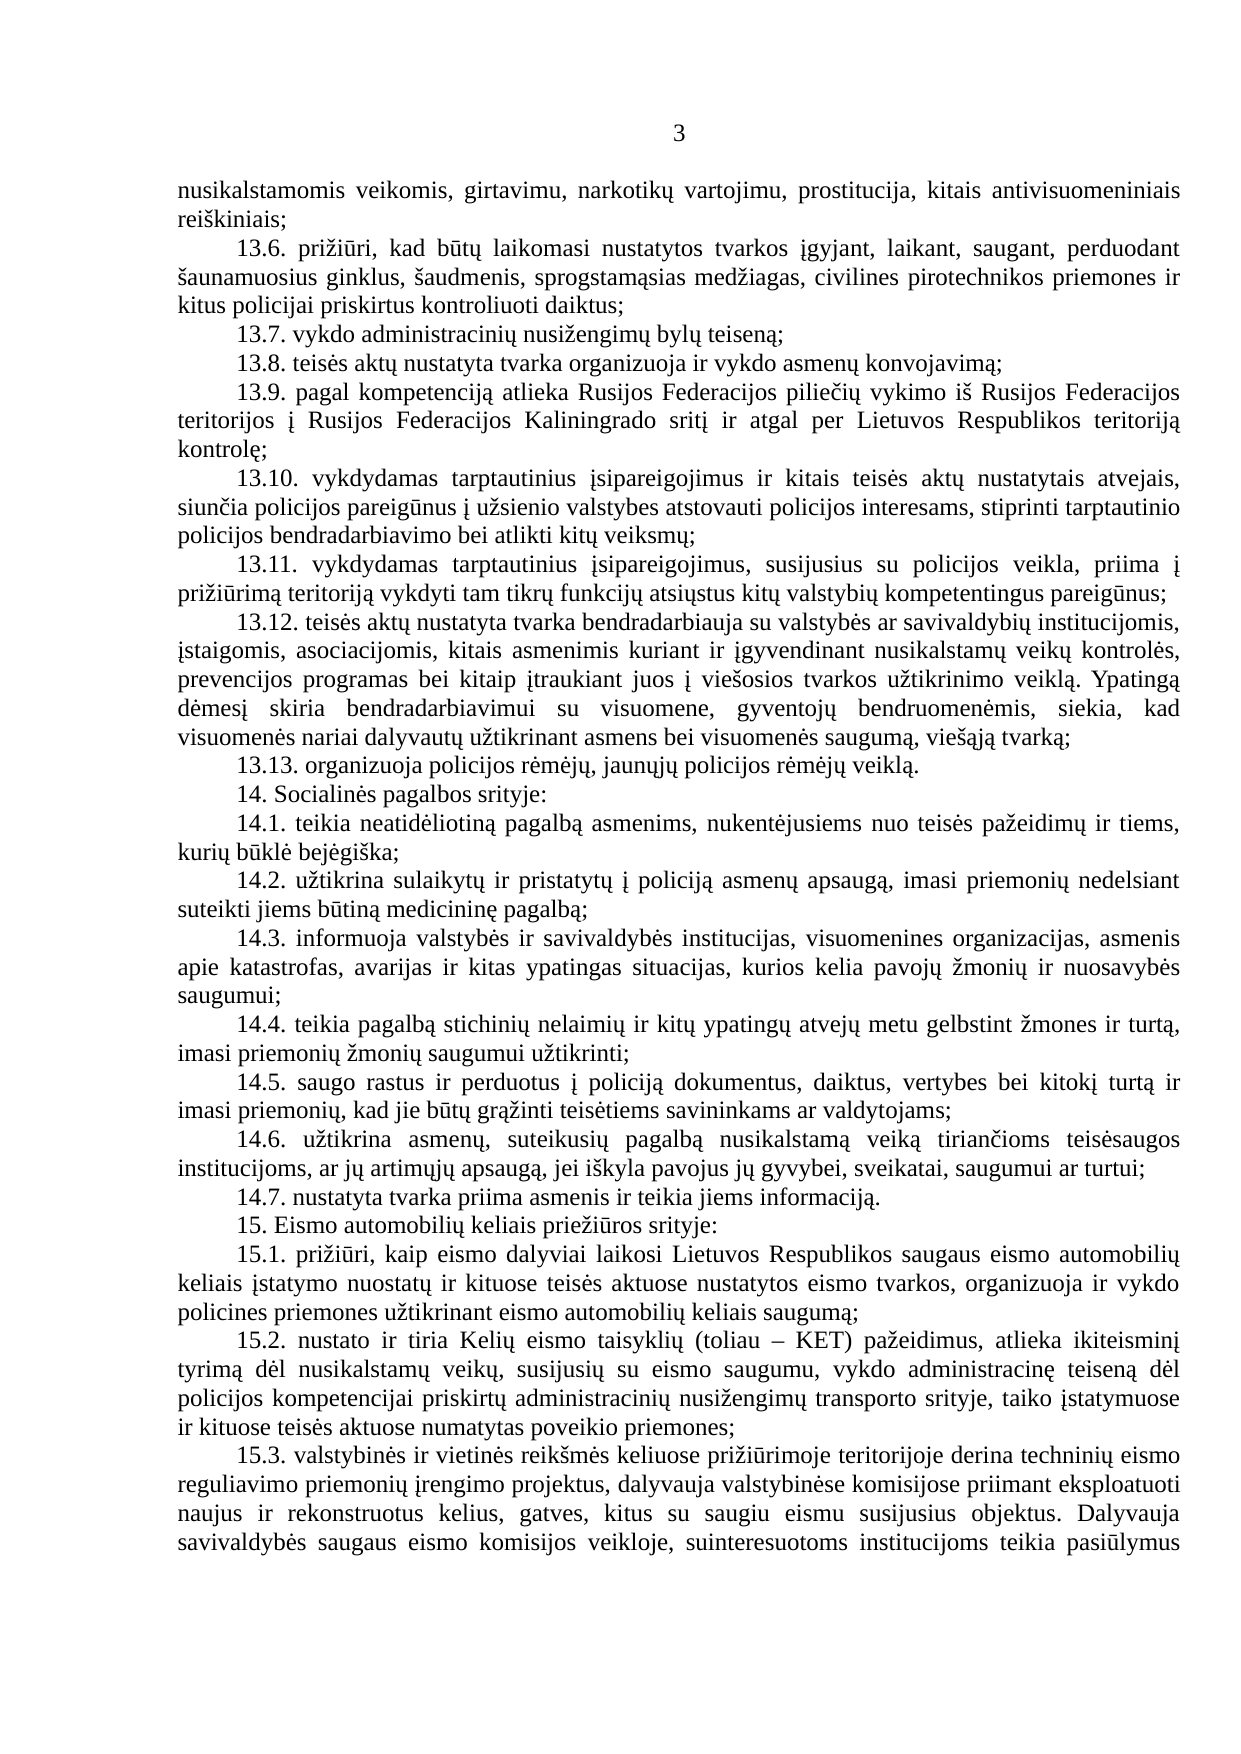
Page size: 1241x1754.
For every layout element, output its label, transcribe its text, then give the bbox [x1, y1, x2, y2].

text 13.10. vykdydamas tarptautinius įsipareigojimus ir kitais teisės aktų nustatytais atvejais, siunčia policijos pareigūnus į užsienio valstybes atstovauti policijos interesams, stiprinti tarptautinio policijos bendradarbiavimo bei atlikti kitų veiksmų; [177, 463, 1181, 549]
text 14.6. užtikrina asmenų, suteikusių pagalbą nusikalstamą veiką tiriančioms teisėsaugos institucijoms, ar jų artimųjų apsaugą, jei iškyla pavojus jų gyvybei, sveikatai, saugumui ar turtui; [177, 1124, 1181, 1182]
text 13.11. vykdydamas tarptautinius įsipareigojimus, susijusius su policijos veikla, priima į prižiūrimą teritoriją vykdyti tam tikrų funkcijų atsiųstus kitų valstybių kompetentingus pareigūnus; [177, 549, 1181, 607]
text 14. Socialinės pagalbos srityje: [177, 779, 1181, 808]
text 15. Eismo automobilių keliais priežiūros srityje: [177, 1211, 1181, 1239]
text 15.2. nustato ir tiria Kelių eismo taisyklių (toliau – KET) pažeidimus, atlieka ikiteisminį tyrimą dėl nusikalstamų veikų, susijusių su eismo saugumu, vykdo administracinę teiseną dėl policijos kompetencijai priskirtų administracinių nusižengimų transporto srityje, taiko įstatymuose ir kituose teisės aktuose numatytas poveikio priemones; [177, 1326, 1181, 1441]
text 14.7. nustatyta tvarka priima asmenis ir teikia jiems informaciją. [177, 1182, 1181, 1211]
text 13.13. organizuoja policijos rėmėjų, jaunųjų policijos rėmėjų veiklą. [177, 751, 1181, 779]
text 14.2. užtikrina sulaikytų ir pristatytų į policiją asmenų apsaugą, imasi priemonių nedelsiant suteikti jiems būtiną medicininę pagalbą; [177, 866, 1181, 923]
text 13.7. vykdo administracinių nusižengimų bylų teiseną; [177, 319, 1181, 348]
text 14.4. teikia pagalbą stichinių nelaimių ir kitų ypatingų atvejų metu gelbstint žmones ir turtą, imasi priemonių žmonių saugumui užtikrinti; [177, 1009, 1181, 1067]
text 14.5. saugo rastus ir perduotus į policiją dokumentus, daiktus, vertybes bei kitokį turtą ir imasi priemonių, kad jie būtų grąžinti teisėtiems savininkams ar valdytojams; [177, 1067, 1181, 1124]
text 14.3. informuoja valstybės ir savivaldybės institucijas, visuomenines organizacijas, asmenis apie katastrofas, avarijas ir kitas ypatingas situacijas, kurios kelia pavojų žmonių ir nuosavybės saugumui; [177, 923, 1181, 1009]
text 13.6. prižiūri, kad būtų laikomasi nustatytos tvarkos įgyjant, laikant, saugant, perduodant šaunamuosius ginklus, šaudmenis, sprogstamąsias medžiagas, civilines pirotechnikos priemones ir kitus policijai priskirtus kontroliuoti daiktus; [177, 233, 1181, 319]
text 13.12. teisės aktų nustatyta tvarka bendradarbiauja su valstybės ar savivaldybių institucijomis, įstaigomis, asociacijomis, kitais asmenimis kuriant ir įgyvendinant nusikalstamų veikų kontrolės, prevencijos programas bei kitaip įtraukiant juos į viešosios tvarkos užtikrinimo veiklą. Ypatingą dėmesį skiria bendradarbiavimui su visuomene, gyventojų bendruomenėmis, siekia, kad visuomenės nariai dalyvautų užtikrinant asmens bei visuomenės saugumą, viešąją tvarką; [177, 607, 1181, 751]
text 14.1. teikia neatidėliotiną pagalbą asmenims, nukentėjusiems nuo teisės pažeidimų ir tiems, kurių būklė bejėgiška; [177, 808, 1181, 866]
text 13.8. teisės aktų nustatyta tvarka organizuoja ir vykdo asmenų konvojavimą; [177, 348, 1181, 377]
text 13.9. pagal kompetenciją atlieka Rusijos Federacijos piliečių vykimo iš Rusijos Federacijos teritorijos į Rusijos Federacijos Kaliningrado sritį ir atgal per Lietuvos Respublikos teritoriją kontrolę; [177, 377, 1181, 463]
text 15.1. prižiūri, kaip eismo dalyviai laikosi Lietuvos Respublikos saugaus eismo automobilių keliais įstatymo nuostatų ir kituose teisės aktuose nustatytos eismo tvarkos, organizuoja ir vykdo policines priemones užtikrinant eismo automobilių keliais saugumą; [177, 1239, 1181, 1326]
text 15.3. valstybinės ir vietinės reikšmės keliuose prižiūrimoje teritorijoje derina techninių eismo reguliavimo priemonių įrengimo projektus, dalyvauja valstybinėse komisijose priimant eksploatuoti naujus ir rekonstruotus kelius, gatves, kitus su saugiu eismu susijusius objektus. Dalyvauja savivaldybės saugaus eismo komisijos veikloje, suinteresuotoms institucijoms teikia pasiūlymus [177, 1441, 1181, 1556]
text nusikalstamomis veikomis, girtavimu, narkotikų vartojimu, prostitucija, kitais antivisuomeniniais reiškiniais; [177, 176, 1181, 233]
